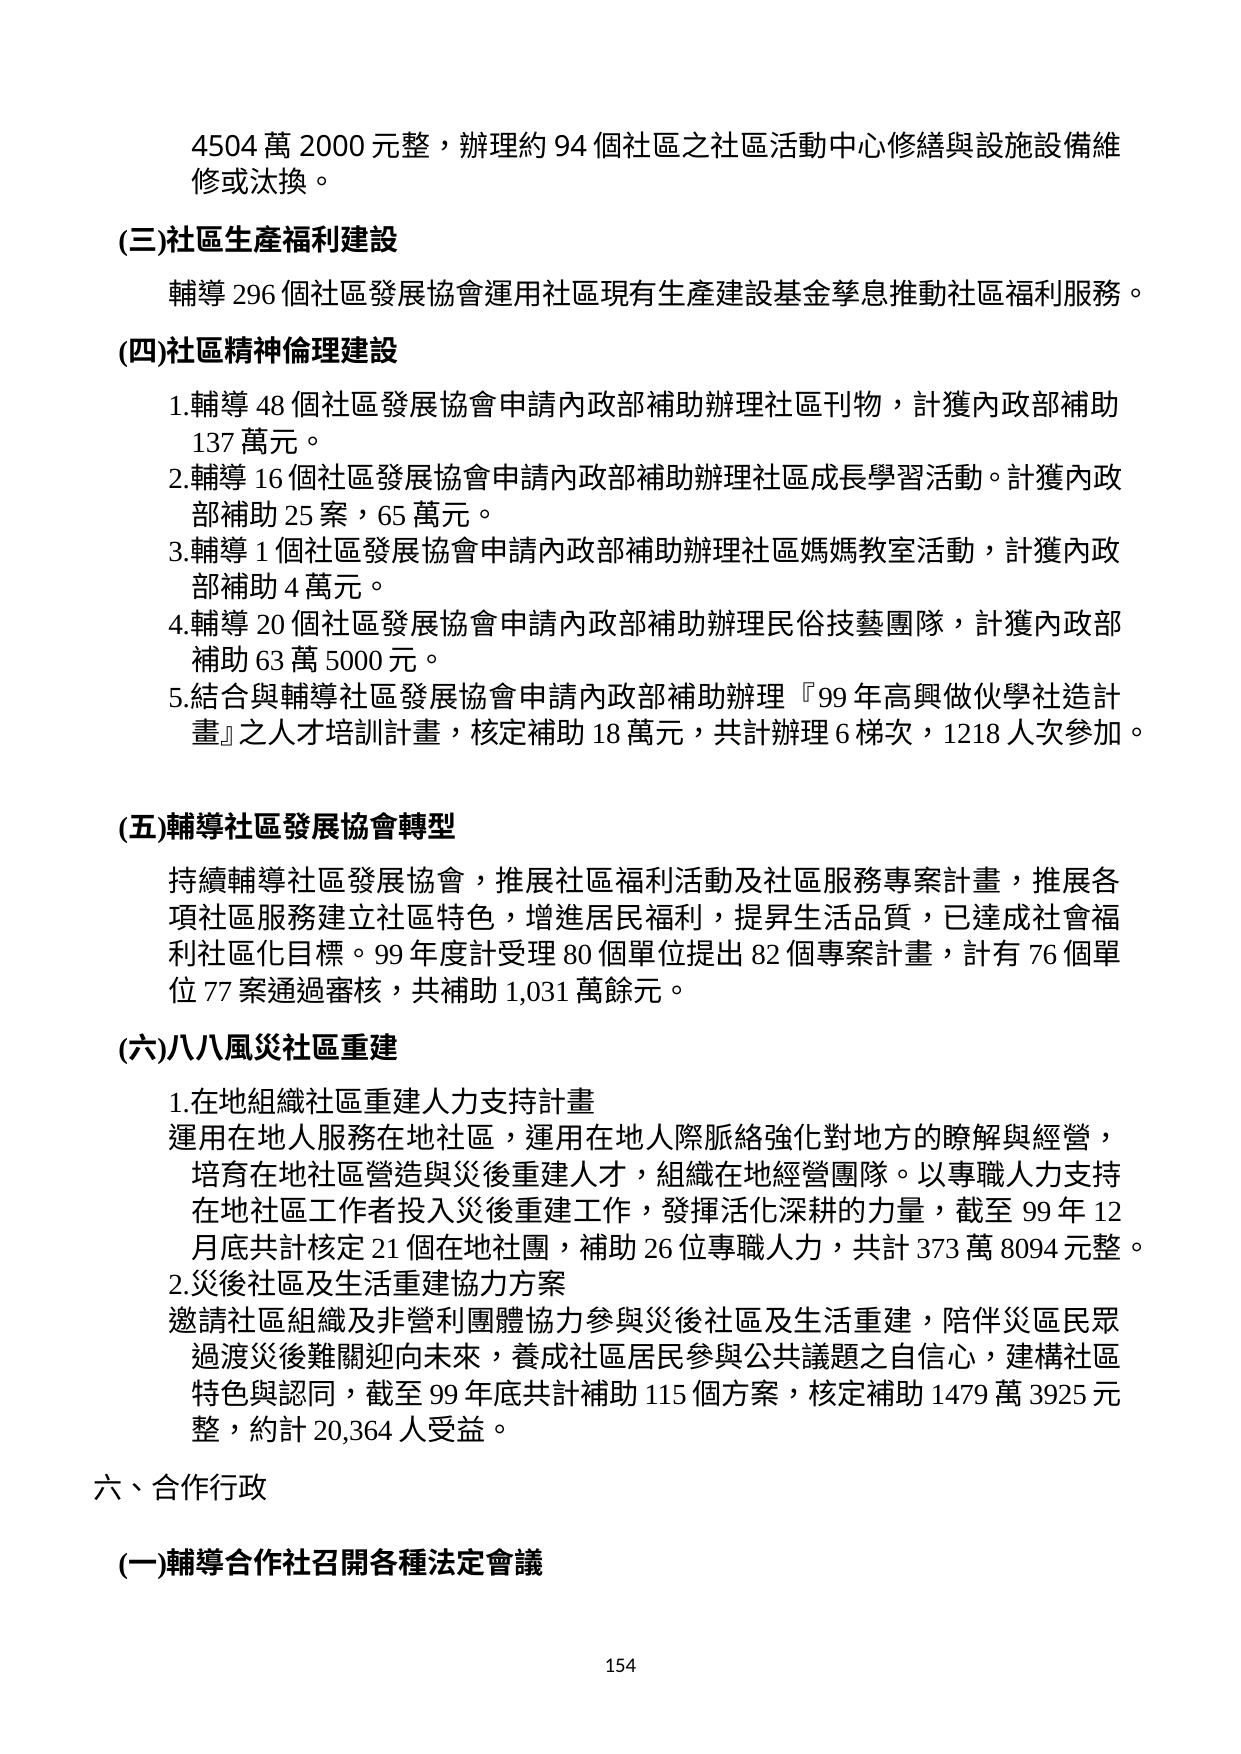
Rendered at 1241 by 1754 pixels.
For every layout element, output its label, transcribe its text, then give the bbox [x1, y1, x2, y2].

text 六、合作行政 [93, 1448, 1122, 1523]
text 輔導296個社區發展協會運用社區現有生產建設基金孳息推動社區福利服務。 [168, 275, 1122, 311]
text 邀請社區組織及非營利團體協力參與災後社區及生活重建，陪伴災區民眾過渡災後難關迎向未來，養成社區居民參與公共議題之自信心，建構社區特色與認同，截至99年底共計補助115個方案，核定補助1479萬3925元整，約計20,364人受益。 [168, 1302, 1122, 1448]
text 運用在地人服務在地社區，運用在地人際脈絡強化對地方的瞭解與經營，培育在地社區營造與災後重建人才，組織在地經營團隊。以專職人力支持在地社區工作者投入災後重建工作，發揮活化深耕的力量，截至99年12月底共計核定21個在地社團，補助26位專職人力，共計373萬8094元整。 [168, 1120, 1122, 1266]
text 2.災後社區及生活重建協力方案 [168, 1266, 1122, 1302]
text 5.結合與輔導社區發展協會申請內政部補助辦理『99年高興做伙學社造計畫』之人才培訓計畫，核定補助18萬元，共計辦理6梯次，1218人次參加。 [168, 678, 1122, 787]
text 2.輔導16個社區發展協會申請內政部補助辦理社區成長學習活動。計獲內政部補助25案，65萬元。 [168, 459, 1122, 532]
text (一)輔導合作社召開各種法定會議 [118, 1523, 1122, 1598]
text 持續輔導社區發展協會，推展社區福利活動及社區服務專案計畫，推展各項社區服務建立社區特色，增進居民福利，提昇生活品質，已達成社會福利社區化目標。99年度計受理80個單位提出82個專案計畫，計有76個單位77案通過審核，共補助1,031萬餘元。 [168, 862, 1122, 1008]
text 3.輔導1個社區發展協會申請內政部補助辦理社區媽媽教室活動，計獲內政部補助4萬元。 [168, 532, 1122, 605]
text 1.在地組織社區重建人力支持計畫 [168, 1083, 1122, 1120]
text (四)社區精神倫理建設 [118, 311, 1122, 386]
text (三)社區生產福利建設 [118, 200, 1122, 275]
text (六)八八風災社區重建 [118, 1008, 1122, 1083]
text (五)輔導社區發展協會轉型 [118, 787, 1122, 862]
text 1.輔導48個社區發展協會申請內政部補助辦理社區刊物，計獲內政部補助137萬元。 [168, 386, 1122, 459]
text 4.輔導20個社區發展協會申請內政部補助辦理民俗技藝團隊，計獲內政部補助63萬5000元。 [168, 605, 1122, 678]
text 4504萬2000元整，辦理約94個社區之社區活動中心修繕與設施設備維修或汰換。 [168, 127, 1122, 200]
